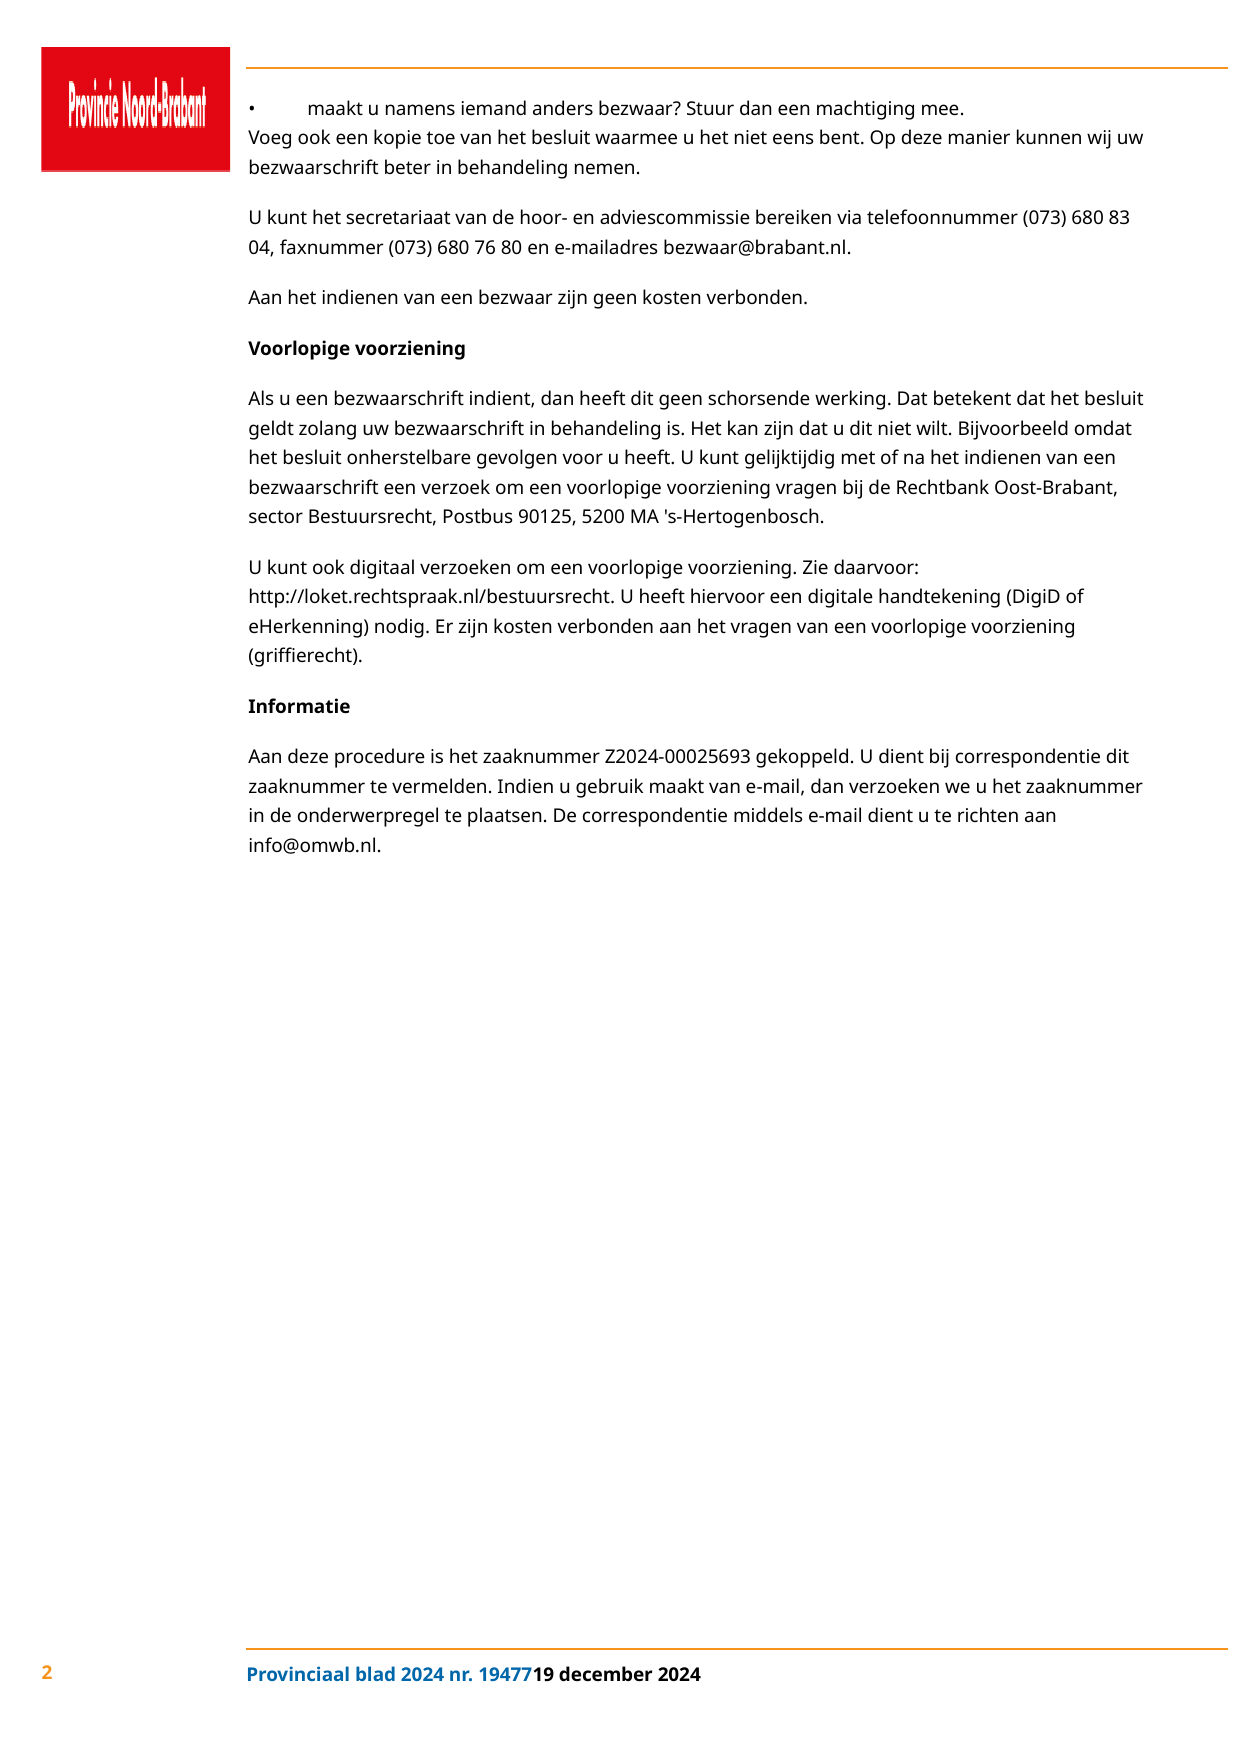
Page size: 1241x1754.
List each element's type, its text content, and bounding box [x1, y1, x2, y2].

text Informatie [248, 693, 1152, 719]
text Aan het indienen van een bezwaar zijn geen kosten verbonden. [248, 284, 1152, 310]
text Aan deze procedure is het zaaknummer Z2024-00025693 gekoppeld. U dient bij correspondentie dit zaaknummer te vermelden. Indien u gebruik maakt van e-mail, dan verzoeken we u het zaaknummer in de onderwerpregel te plaatsen. De correspondentie middels e-mail dient u te richten aan info@omwb.nl. [248, 743, 1152, 858]
text U kunt het secretariaat van de hoor- en adviescommissie bereiken via telefoonnummer (073) 680 83 04, faxnummer (073) 680 76 80 en e-mailadres bezwaar@brabant.nl. [248, 204, 1152, 260]
text U kunt ook digitaal verzoeken om een voorlopige voorziening. Zie daarvoor: http://loket.rechtspraak.nl/bestuursrecht. U heeft hiervoor een digitale handtekening (DigiD of eHerkenning) nodig. Er zijn kosten verbonden aan het vragen van een voorlopige voorziening (griffierecht). [248, 554, 1152, 668]
text Als u een bezwaarschrift indient, dan heeft dit geen schorsende werking. Dat betekent dat het besluit geldt zolang uw bezwaarschrift in behandeling is. Het kan zijn dat u dit niet wilt. Bijvoorbeeld omdat het besluit onherstelbare gevolgen voor u heeft. U kunt gelijktijdig met of na het indienen van een bezwaarschrift een verzoek om een voorlopige voorziening vragen bij de Rechtbank Oost-Brabant, sector Bestuursrecht, Postbus 90125, 5200 MA 's-Hertogenbosch. [248, 385, 1152, 529]
picture [41, 47, 231, 172]
text Voorlopige voorziening [248, 335, 1152, 361]
list maakt u namens iemand anders bezwaar? Stuur dan een machtiging mee. [248, 95, 1152, 121]
text Voeg ook een kopie toe van het besluit waarmee u het niet eens bent. Op deze manier kunnen wij uw bezwaarschrift beter in behandeling nemen. [248, 124, 1152, 180]
